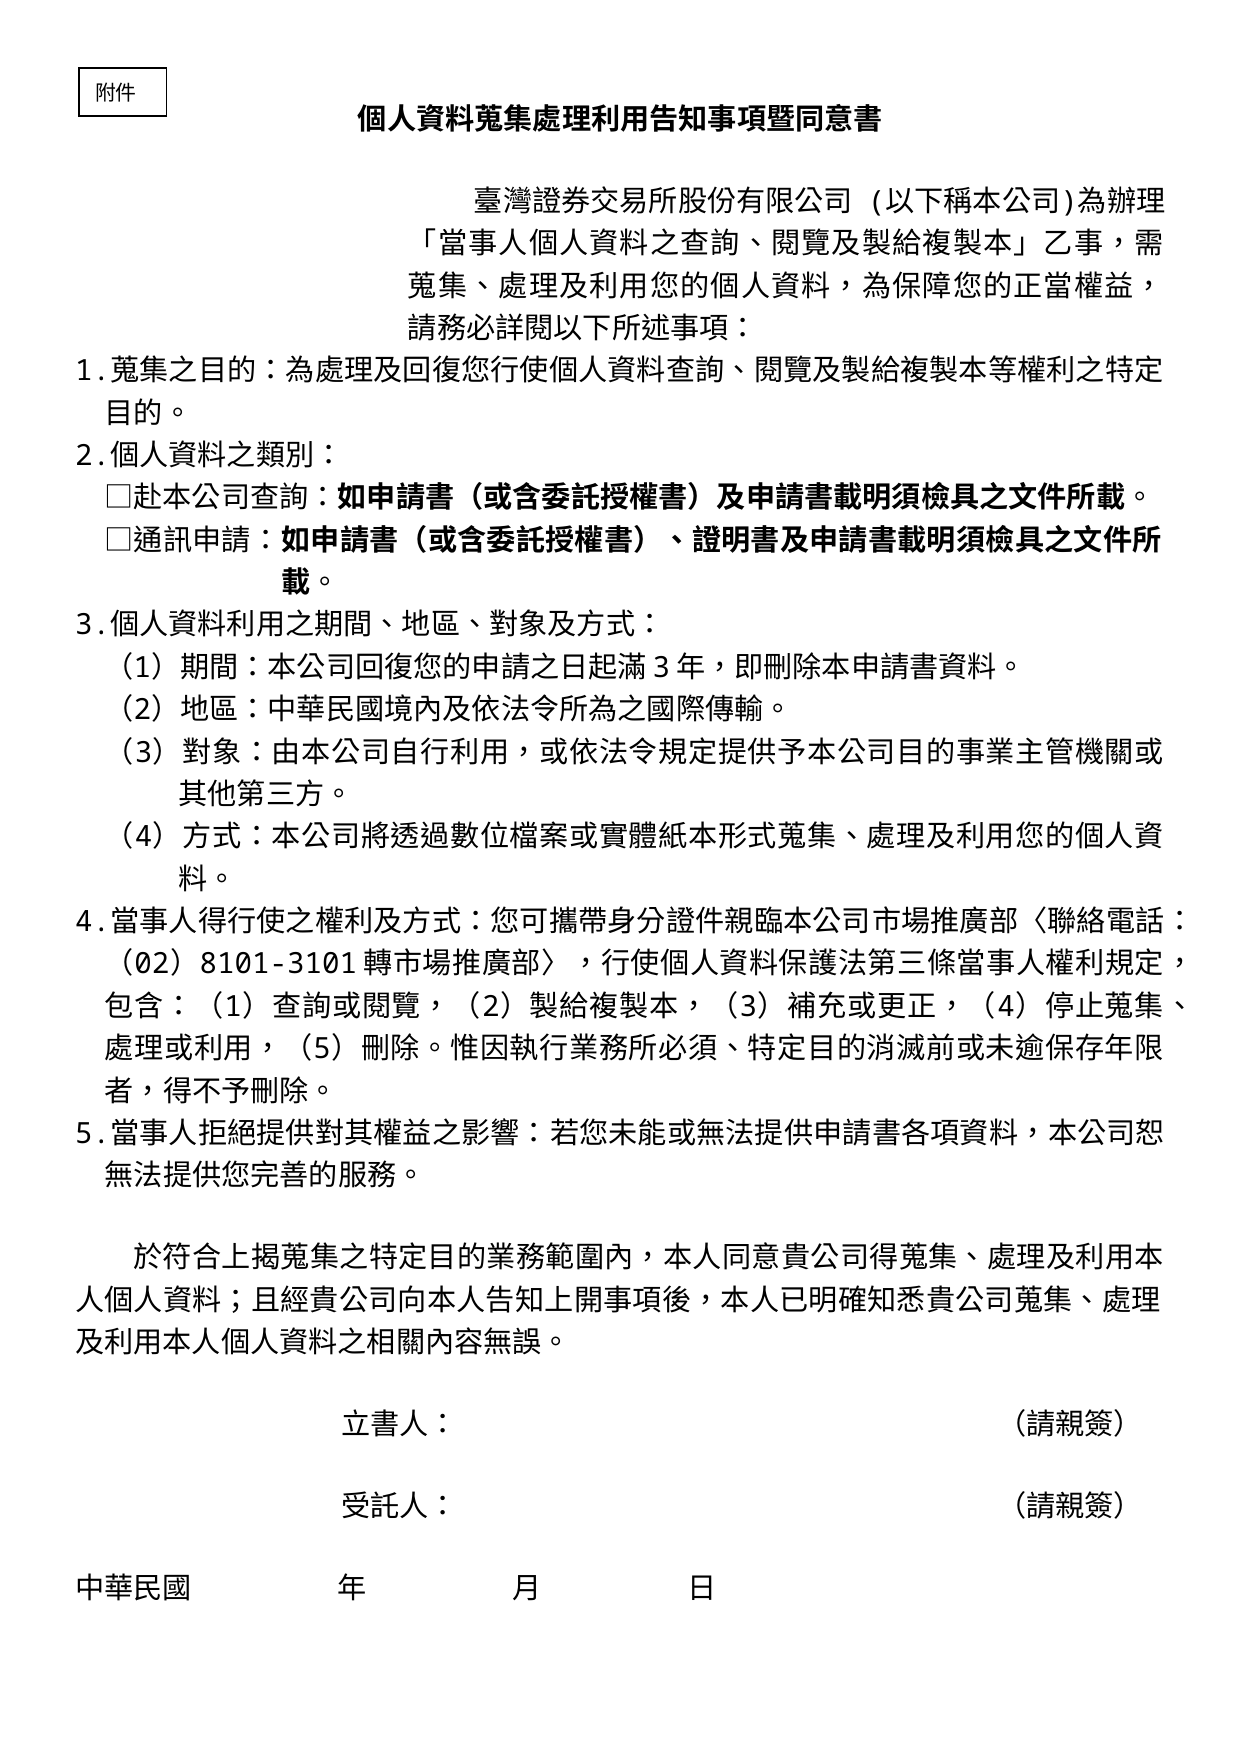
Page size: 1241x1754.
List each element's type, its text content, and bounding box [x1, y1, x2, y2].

text 中華民國 年 月 日 [75, 1564, 1165, 1607]
text 5.當事人拒絕提供對其權益之影響：若您未能或無法提供申請書各項資料，本公司恕無法提供您完善的服務。 [75, 1109, 1165, 1194]
text □通訊申請：如申請書（或含委託授權書）、證明書及申請書載明須檢具之文件所載。 [75, 516, 1165, 601]
text （2）地區：中華民國境內及依法令所為之國際傳輸。 [75, 686, 1165, 728]
text 2.個人資料之類別： [75, 432, 1165, 474]
text 於符合上揭蒐集之特定目的業務範圍內，本人同意貴公司得蒐集、處理及利用本人個人資料；且經貴公司向本人告知上開事項後，本人已明確知悉貴公司蒐集、處理及利用本人個人資料之相關內容無誤。 [75, 1234, 1165, 1361]
text 臺灣證券交易所股份有限公司 (以下稱本公司)為辦理「當事人個人資料之查詢、閱覽及製給複製本」乙事，需蒐集、處理及利用您的個人資料，為保障您的正當權益，請務必詳閱以下所述事項： [408, 178, 1165, 347]
text 3.個人資料利用之期間、地區、對象及方式： [75, 601, 1165, 643]
text 受託人： （請親簽） [341, 1482, 1165, 1524]
text □赴本公司查詢：如申請書（或含委託授權書）及申請書載明須檢具之文件所載。 [75, 474, 1165, 516]
text （3）對象：由本公司自行利用，或依法令規定提供予本公司目的事業主管機關或其他第三方。 [75, 728, 1165, 813]
text 個人資料蒐集處理利用告知事項暨同意書 [75, 96, 1165, 138]
text 個人資料蒐集處理利用告知事項暨同意書 [80, 69, 166, 115]
text 附件2 [95, 76, 151, 108]
text 4.當事人得行使之權利及方式：您可攜帶身分證件親臨本公司市場推廣部〈聯絡電話：（02）8101-3101轉市場推廣部〉，行使個人資料保護法第三條當事人權利規定，包含：（1）查詢或閱覽，（2）製給複製本，（3）補充或更正，（4）停止蒐集、處理或利用，（5）刪除。惟因執行業務所必須、特定目的消滅前或未逾保存年限者，得不予刪除。 [75, 897, 1165, 1109]
text 立書人： （請親簽） [341, 1400, 1165, 1443]
text （4）方式：本公司將透過數位檔案或實體紙本形式蒐集、處理及利用您的個人資料。 [75, 813, 1165, 897]
text （1）期間：本公司回復您的申請之日起滿3年，即刪除本申請書資料。 [75, 643, 1165, 686]
text 1.蒐集之目的：為處理及回復您行使個人資料查詢、閱覽及製給複製本等權利之特定目的。 [75, 347, 1165, 432]
